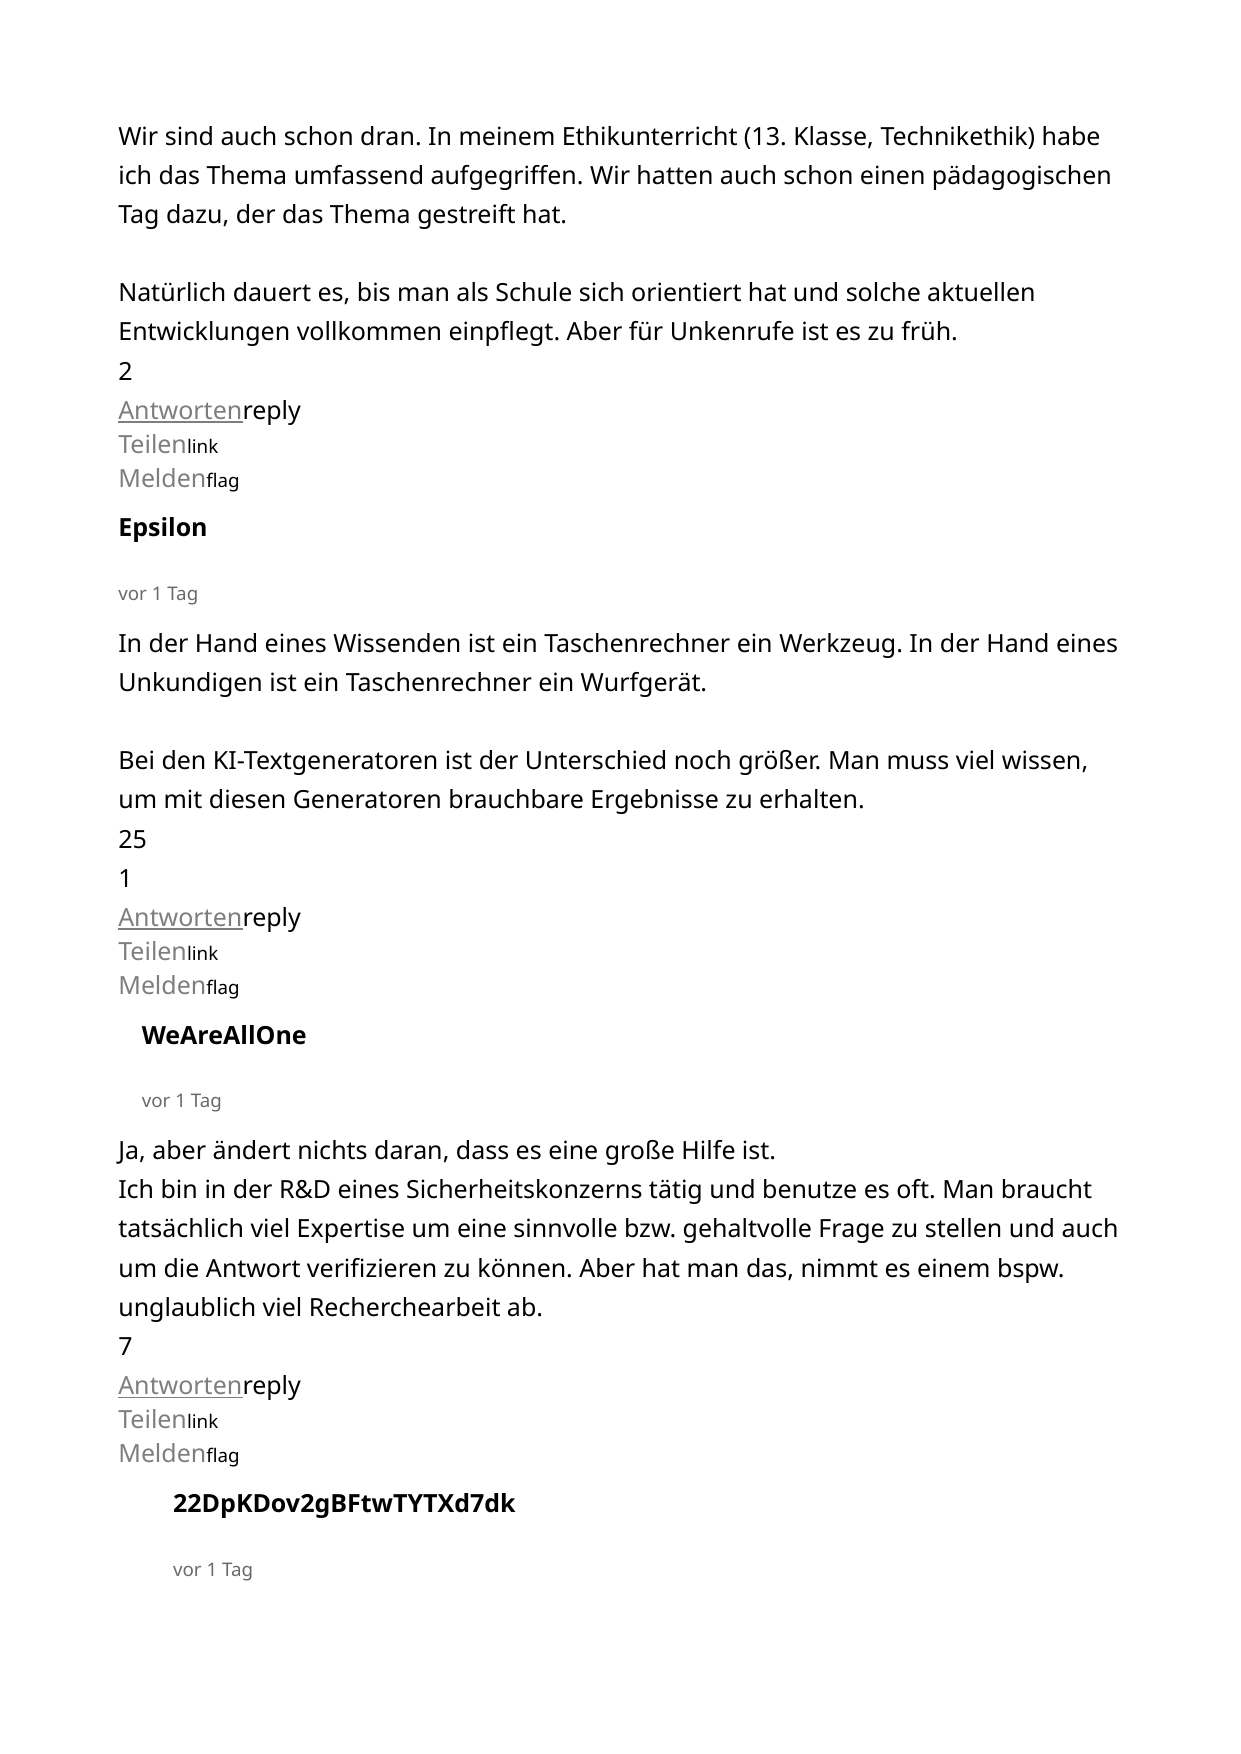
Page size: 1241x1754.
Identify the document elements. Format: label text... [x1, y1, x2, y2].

text Ja, aber ändert nichts daran, dass es eine große Hilfe ist. Ich bin in der R&D eines Sicherheitskonzerns tätig und benutze es oft. Man braucht tatsächlich viel Expertise um eine sinnvolle bzw. gehaltvolle Frage zu stellen und auch um die Antwort verifizieren zu können. Aber hat man das, nimmt es einem bspw. unglaublich viel Recherchearbeit ab. [118, 1133, 1122, 1323]
text vor 1 Tag [118, 581, 1117, 606]
text Teilenlink [118, 934, 1122, 968]
text Antwortenreply [118, 392, 1122, 426]
text Epsilon [118, 510, 1114, 544]
text Teilenlink [118, 1402, 1122, 1436]
text Teilenlink [118, 426, 1122, 460]
text 1 [118, 860, 1122, 894]
text Meldenflag [118, 968, 1122, 1002]
text Meldenflag [118, 460, 1122, 494]
text vor 1 Tag [142, 1088, 1117, 1113]
text 7 [118, 1328, 1122, 1363]
text vor 1 Tag [173, 1556, 1117, 1581]
text Wir sind auch schon dran. In meinem Ethikunterricht (13. Klasse, Technikethik) habe ich das Thema umfassend aufgegriffen. Wir hatten auch schon einen pädagogischen Tag dazu, der das Thema gestreift hat. Natürlich dauert es, bis man als Schule sich orientiert hat und solche aktuellen Entwicklungen vollkommen einpflegt. Aber für Unkenrufe ist es zu früh. [118, 118, 1122, 348]
text 22DpKDov2gBFtwTYTXd7dk [173, 1486, 1114, 1519]
text In der Hand eines Wissenden ist ein Taschenrechner ein Werkzeug. In der Hand eines Unkundigen ist ein Taschenrechner ein Wurfgerät. Bei den KI-Textgeneratoren ist der Unterschied noch größer. Man muss viel wissen, um mit diesen Generatoren brauchbare Ergebnisse zu erhalten. [118, 625, 1122, 816]
text Antwortenreply [118, 1368, 1122, 1402]
text Antwortenreply [118, 899, 1122, 934]
text 25 [118, 821, 1122, 855]
text Meldenflag [118, 1436, 1122, 1470]
text 2 [118, 353, 1122, 387]
text WeAreAllOne [142, 1017, 1114, 1051]
